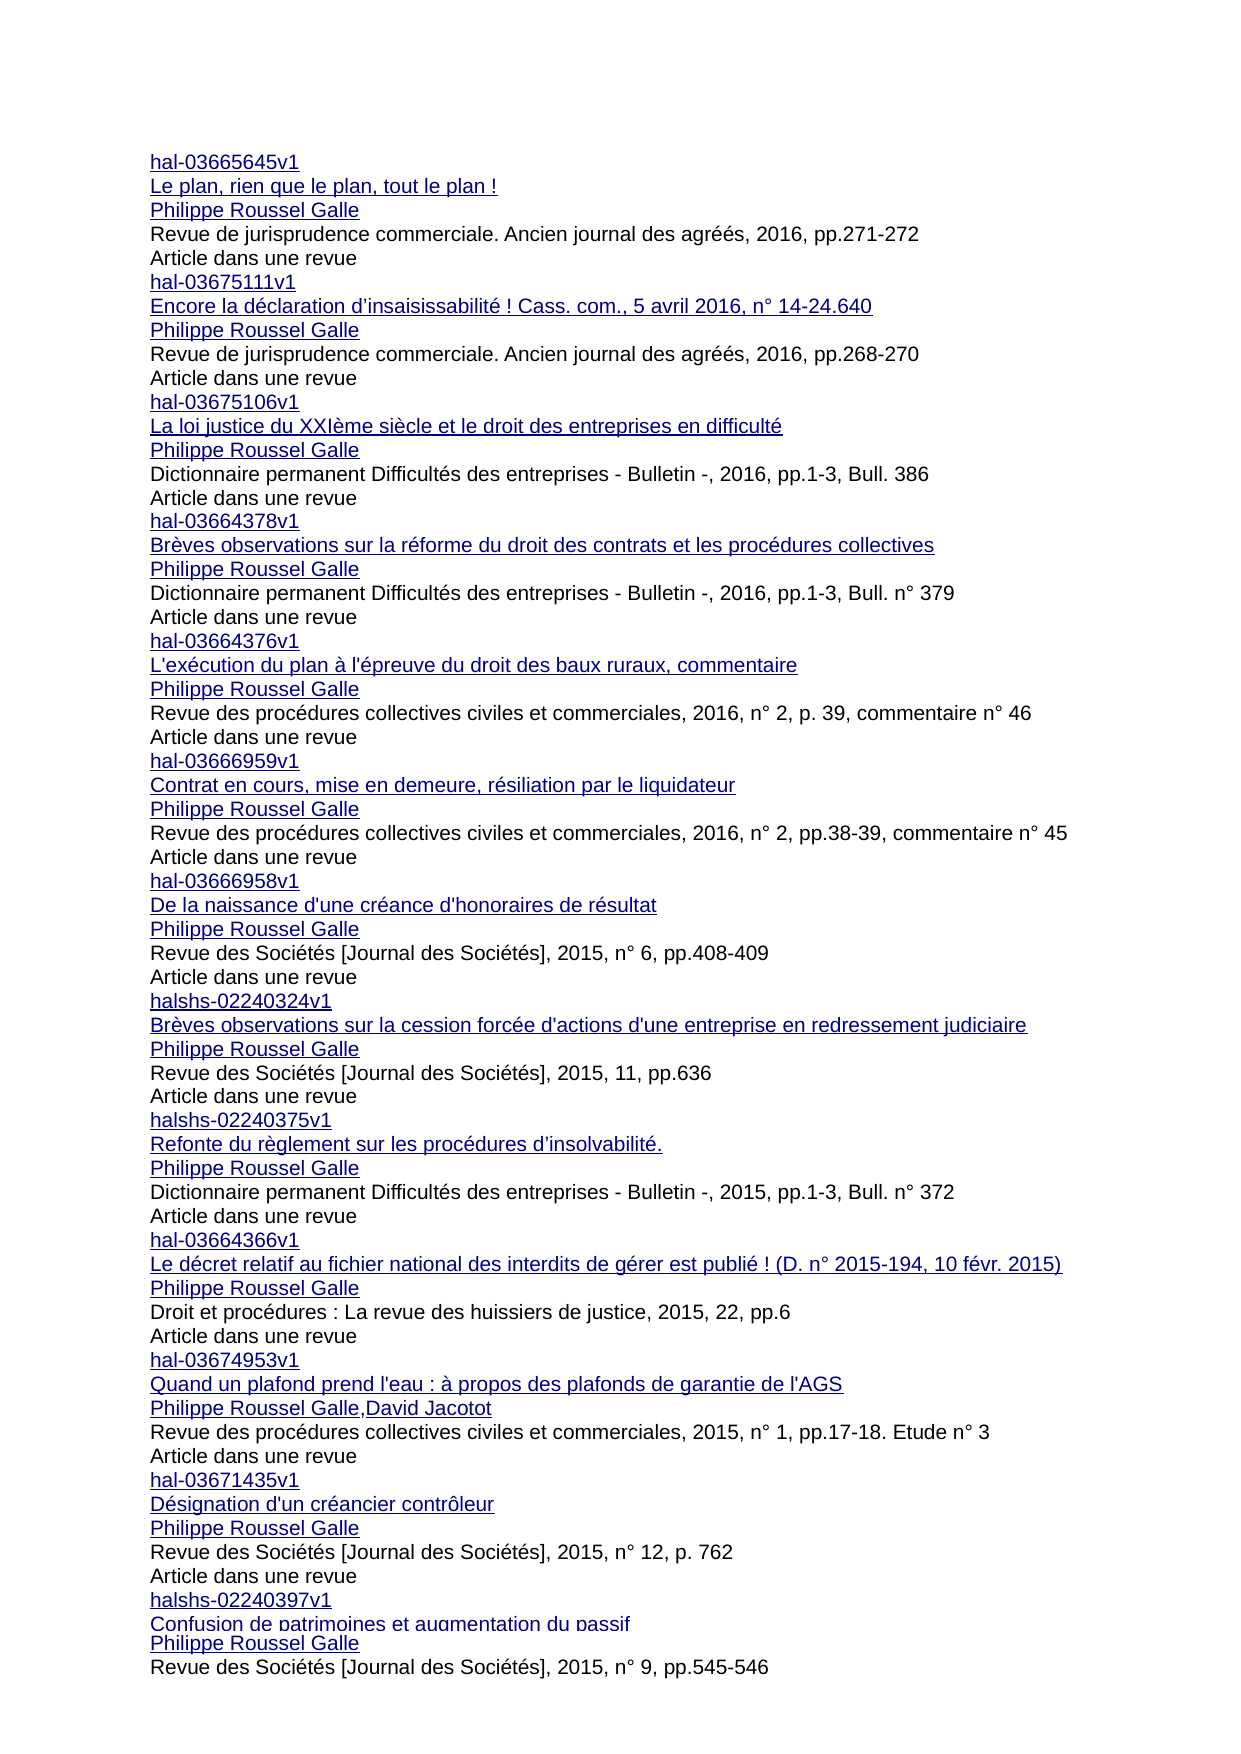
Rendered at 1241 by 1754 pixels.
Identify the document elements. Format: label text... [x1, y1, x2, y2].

table_cell L'exécution du plan à l'épreuve du droit des baux ruraux, commentaire Philippe Roussel Galle Revue des procédures collectives civiles et commerciales, 2016, n° 2, p. 39, commentaire n° 46 Article dans une revue hal-03666959v1 [150, 653, 1090, 773]
table_cell Quand un plafond prend l'eau : à propos des plafonds de garantie de l'AGS Philippe Roussel Galle,David Jacotot Revue des procédures collectives civiles et commerciales, 2015, n° 1, pp.17-18. Etude n° 3 Article dans une revue hal-03671435v1 [150, 1372, 1090, 1492]
table_cell La loi justice du XXIème siècle et le droit des entreprises en difficulté Philippe Roussel Galle Dictionnaire permanent Difficultés des entreprises - Bulletin -, 2016, pp.1-3, Bull. 386 Article dans une revue hal-03664378v1 [150, 414, 1090, 533]
table_cell Brèves observations sur la réforme du droit des contrats et les procédures collectives Philippe Roussel Galle Dictionnaire permanent Difficultés des entreprises - Bulletin -, 2016, pp.1-3, Bull. n° 379 Article dans une revue hal-03664376v1 [150, 533, 1090, 653]
table_cell Brèves observations sur la cession forcée d'actions d'une entreprise en redressement judiciaire Philippe Roussel Galle Revue des Sociétés [Journal des Sociétés], 2015, 11, pp.636 Article dans une revue halshs-02240375v1 [150, 1013, 1090, 1132]
table_cell Refonte du règlement sur les procédures d’insolvabilité. Philippe Roussel Galle Dictionnaire permanent Difficultés des entreprises - Bulletin -, 2015, pp.1-3, Bull. n° 372 Article dans une revue hal-03664366v1 [150, 1132, 1090, 1252]
table_cell Encore la déclaration d’insaisissabilité ! Cass. com., 5 avril 2016, n° 14-24.640 Philippe Roussel Galle Revue de jurisprudence commerciale. Ancien journal des agréés, 2016, pp.268-270 Article dans une revue hal-03675106v1 [150, 294, 1090, 413]
table_cell Le décret relatif au fichier national des interdits de gérer est publié ! (D. n° 2015-194, 10 févr. 2015) Philippe Roussel Galle Droit et procédures : La revue des huissiers de justice, 2015, 22, pp.6 Article dans une revue hal-03674953v1 [150, 1252, 1090, 1372]
table_cell Désignation d'un créancier contrôleur Philippe Roussel Galle Revue des Sociétés [Journal des Sociétés], 2015, n° 12, p. 762 Article dans une revue halshs-02240397v1 [150, 1492, 1090, 1611]
table_cell hal-03665645v1 [150, 150, 1090, 174]
table_cell De la naissance d'une créance d'honoraires de résultat Philippe Roussel Galle Revue des Sociétés [Journal des Sociétés], 2015, n° 6, pp.408-409 Article dans une revue halshs-02240324v1 [150, 893, 1090, 1012]
table_cell Contrat en cours, mise en demeure, résiliation par le liquidateur Philippe Roussel Galle Revue des procédures collectives civiles et commerciales, 2016, n° 2, pp.38-39, commentaire n° 45 Article dans une revue hal-03666958v1 [150, 773, 1090, 893]
table_cell Le plan, rien que le plan, tout le plan ! Philippe Roussel Galle Revue de jurisprudence commerciale. Ancien journal des agréés, 2016, pp.271-272 Article dans une revue hal-03675111v1 [150, 174, 1090, 294]
table_cell Confusion de patrimoines et augmentation du passif Philippe Roussel Galle Revue des Sociétés [Journal des Sociétés], 2015, n° 9, pp.545-546 [150, 1611, 1090, 1679]
